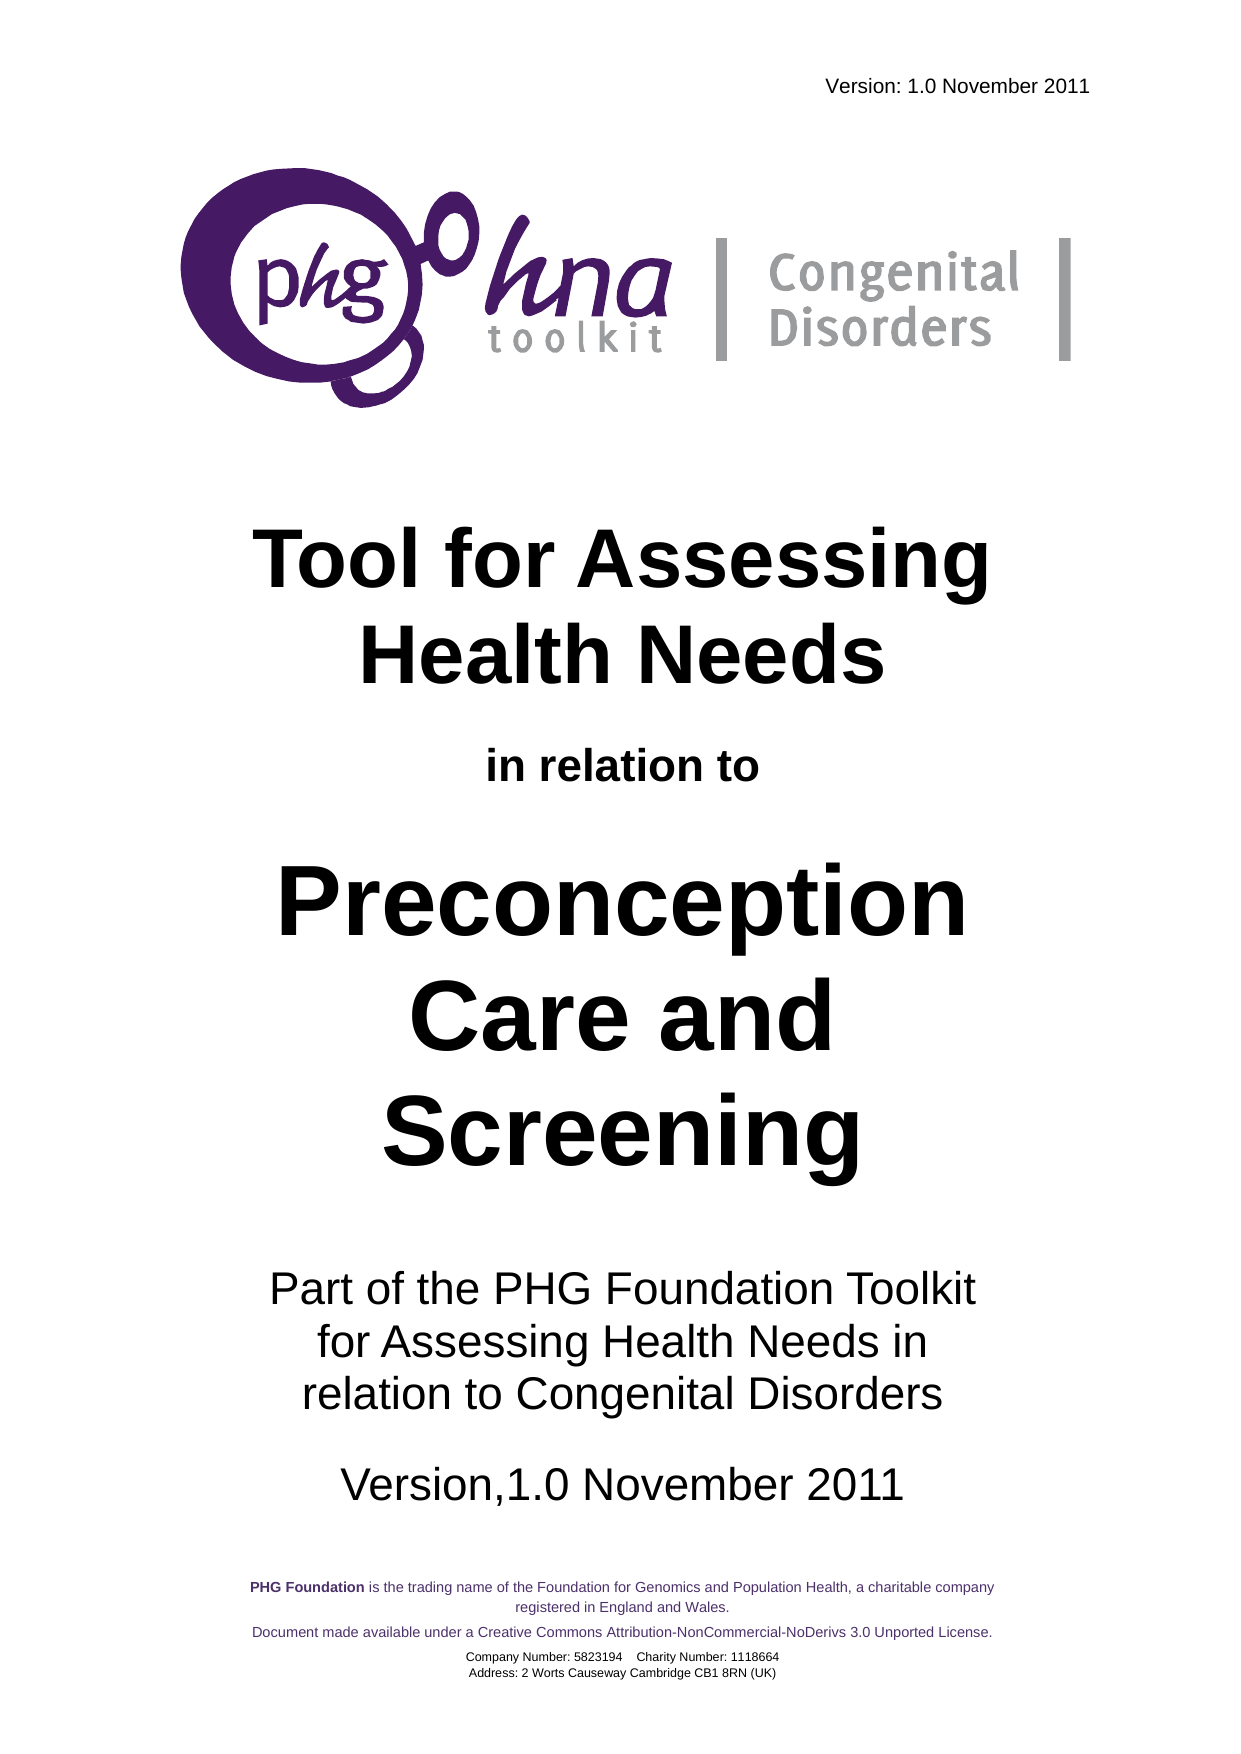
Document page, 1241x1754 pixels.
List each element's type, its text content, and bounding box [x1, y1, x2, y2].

title Version,1.0 November 2011 [239, 1457, 1006, 1510]
title Part of the PHG Foundation Toolkit for Assessing Health Needs in relation to Congenital Disorders [239, 1261, 1006, 1419]
title Tool for Assessing Health Needs [239, 509, 1006, 701]
title Preconception Care and Screening [239, 841, 1006, 1186]
title in relation to [239, 739, 1006, 791]
